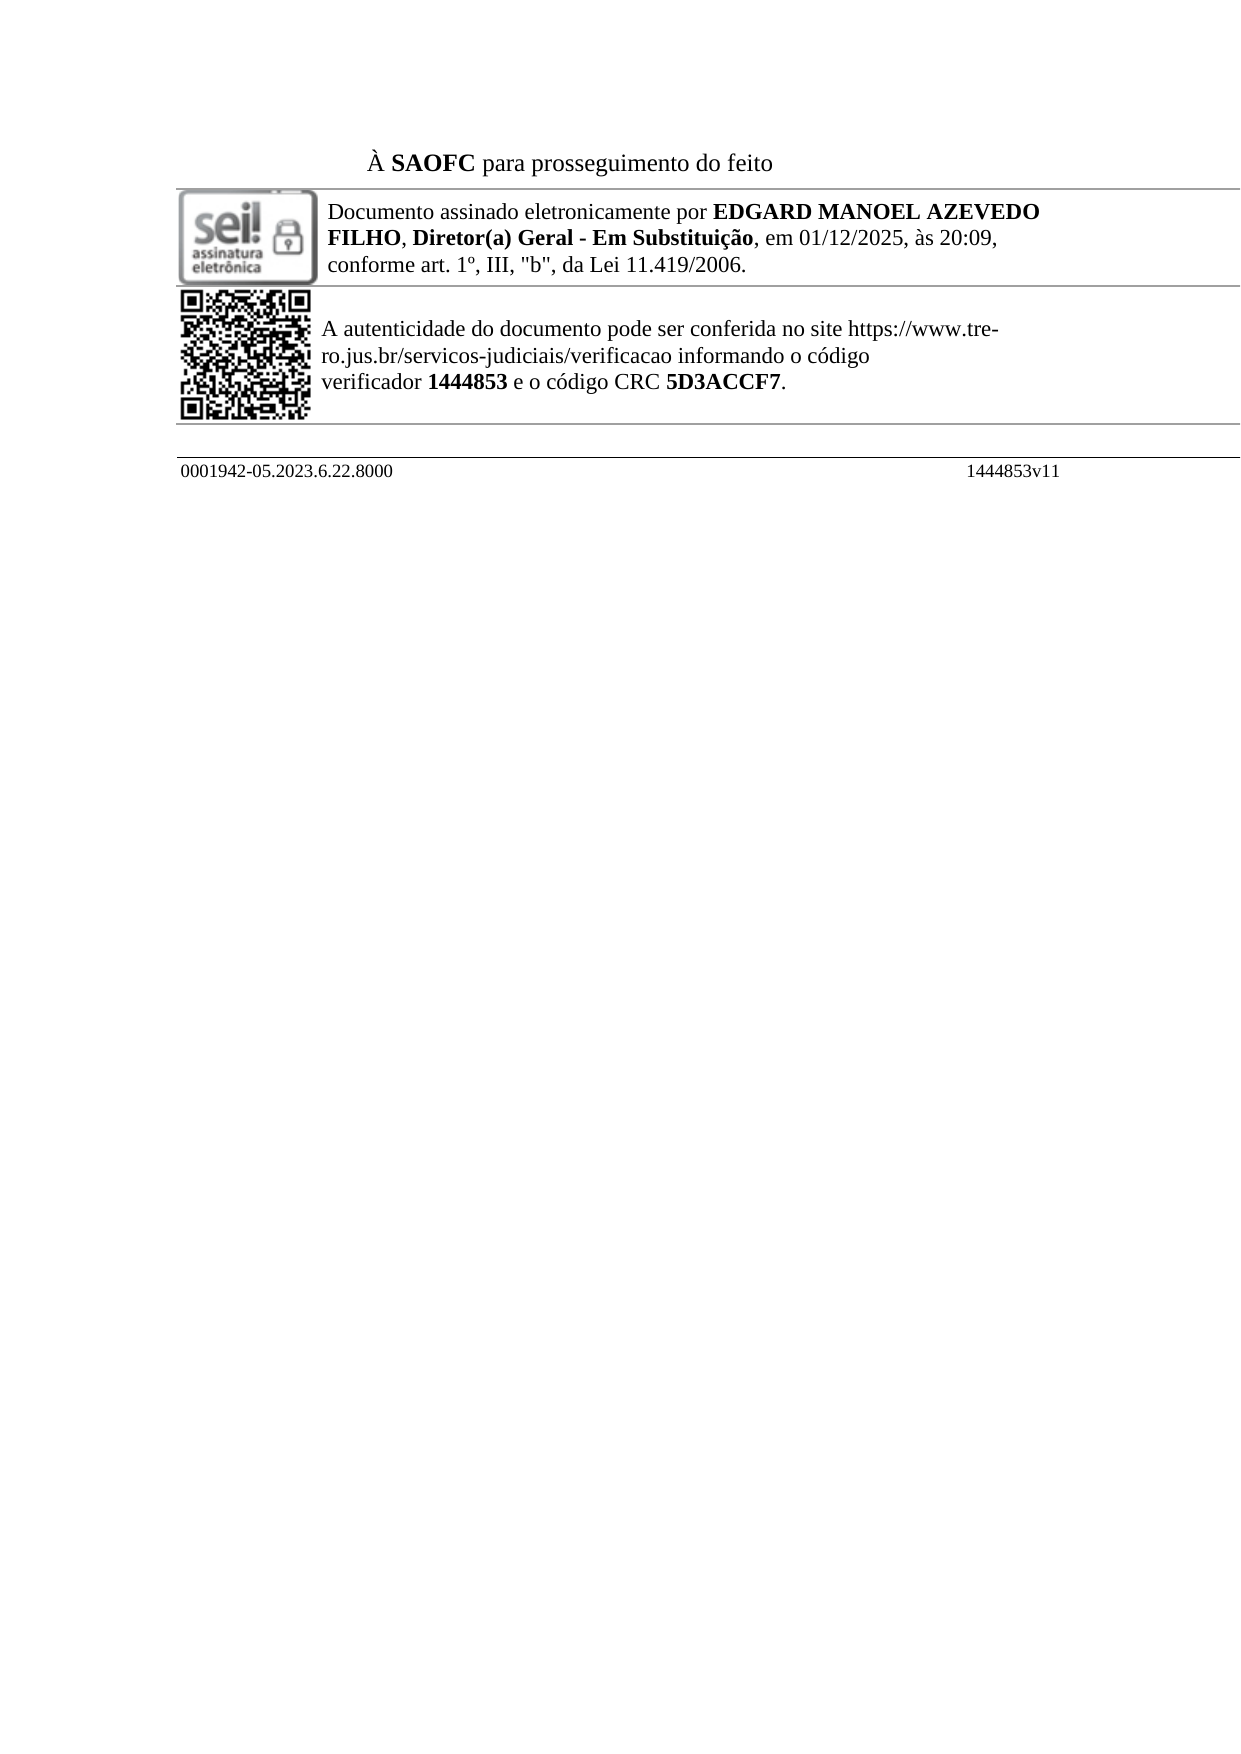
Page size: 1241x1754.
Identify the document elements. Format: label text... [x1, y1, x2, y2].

text À SAOFC para prosseguimento do feito [190, 148, 1051, 176]
table_header 0001942-05.2023.6.22.8000 [177, 458, 620, 485]
table_header 1444853v11 [620, 458, 1063, 485]
table_header [318, 190, 326, 285]
table_header [314, 287, 319, 423]
table_header A autenticidade do documento pode ser conferida no site https://www.tre-ro.jus.br/servicos-judiciais/verificacao informando o código verificador 1444853 e o código CRC 5D3ACCF7. [319, 287, 1063, 423]
table_header Documento assinado eletronicamente por EDGARD MANOEL AZEVEDO FILHO, Diretor(a) Geral - Em Substituição, em 01/12/2025, às 20:09, conforme art. 1º, III, "b", da Lei 11.419/2006. [326, 190, 1063, 285]
